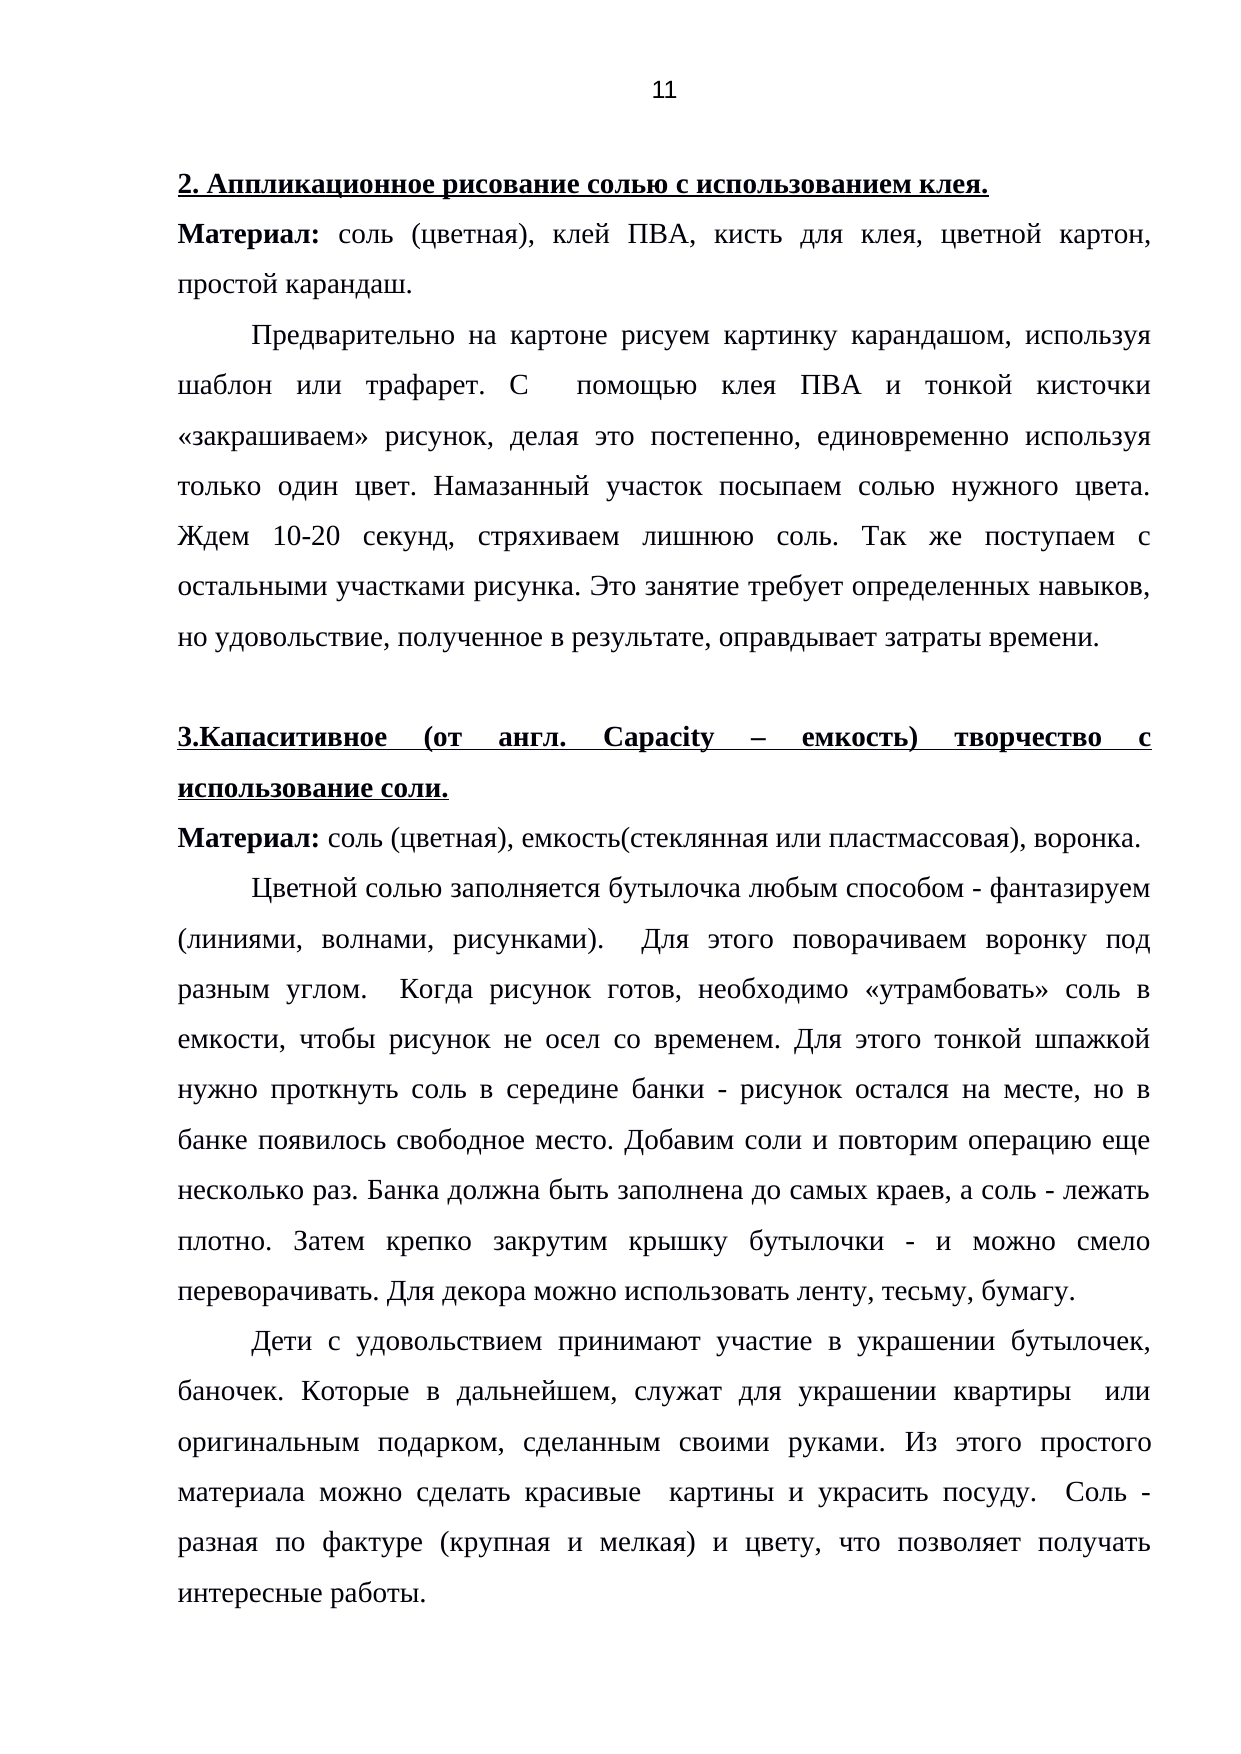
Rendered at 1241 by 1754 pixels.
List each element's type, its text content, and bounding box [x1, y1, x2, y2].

text 3.Капаситивное (от англ. Capacity – емкость) творчество с [177, 719, 1152, 749]
text Материал: соль (цветная), клей ПВА, кисть для клея, цветной картон, простой карандаш. [177, 216, 1152, 300]
text использование соли. [177, 750, 1152, 803]
text Предварительно на картоне рисуем картинку карандашом, используя шаблон или трафарет. С помощью клея ПВА и тонкой кисточки «закрашиваем» рисунок, делая это постепенно, единовременно используя только один цвет. Намазанный участок посыпаем солью нужного цвета. Ждем 10-20 секунд, стряхиваем лишнюю соль. Так же поступаем с остальными участками рисунка. Это занятие требует определенных навыков, но удовольствие, полученное в результате, оправдывает затраты времени. [177, 317, 1152, 652]
text Дети с удовольствием принимают участие в украшении бутылочек, баночек. Которые в дальнейшем, служат для украшении квартиры или оригинальным подарком, сделанным своими руками. Из этого простого материала можно сделать красивые картины и украсить посуду. Соль - разная по фактуре (крупная и мелкая) и цвету, что позволяет получать интересные работы. [177, 1323, 1152, 1608]
text Цветной солью заполняется бутылочка любым способом - фантазируем (линиями, волнами, рисунками). Для этого поворачиваем воронку под разным углом. Когда рисунок готов, необходимо «утрамбовать» соль в емкости, чтобы рисунок не осел со временем. Для этого тонкой шпажкой нужно проткнуть соль в середине банки - рисунок остался на месте, но в банке появилось свободное место. Добавим соли и повторим операцию еще несколько раз. Банка должна быть заполнена до самых краев, а соль - лежать плотно. Затем крепко закрутим крышку бутылочки - и можно смело переворачивать. Для декора можно использовать ленту, тесьму, бумагу. [177, 870, 1152, 1306]
text Материал: соль (цветная), емкость(стеклянная или пластмассовая), воронка. [177, 820, 1152, 854]
text 2. Аппликационное рисование солью с использованием клея. [177, 166, 1152, 199]
